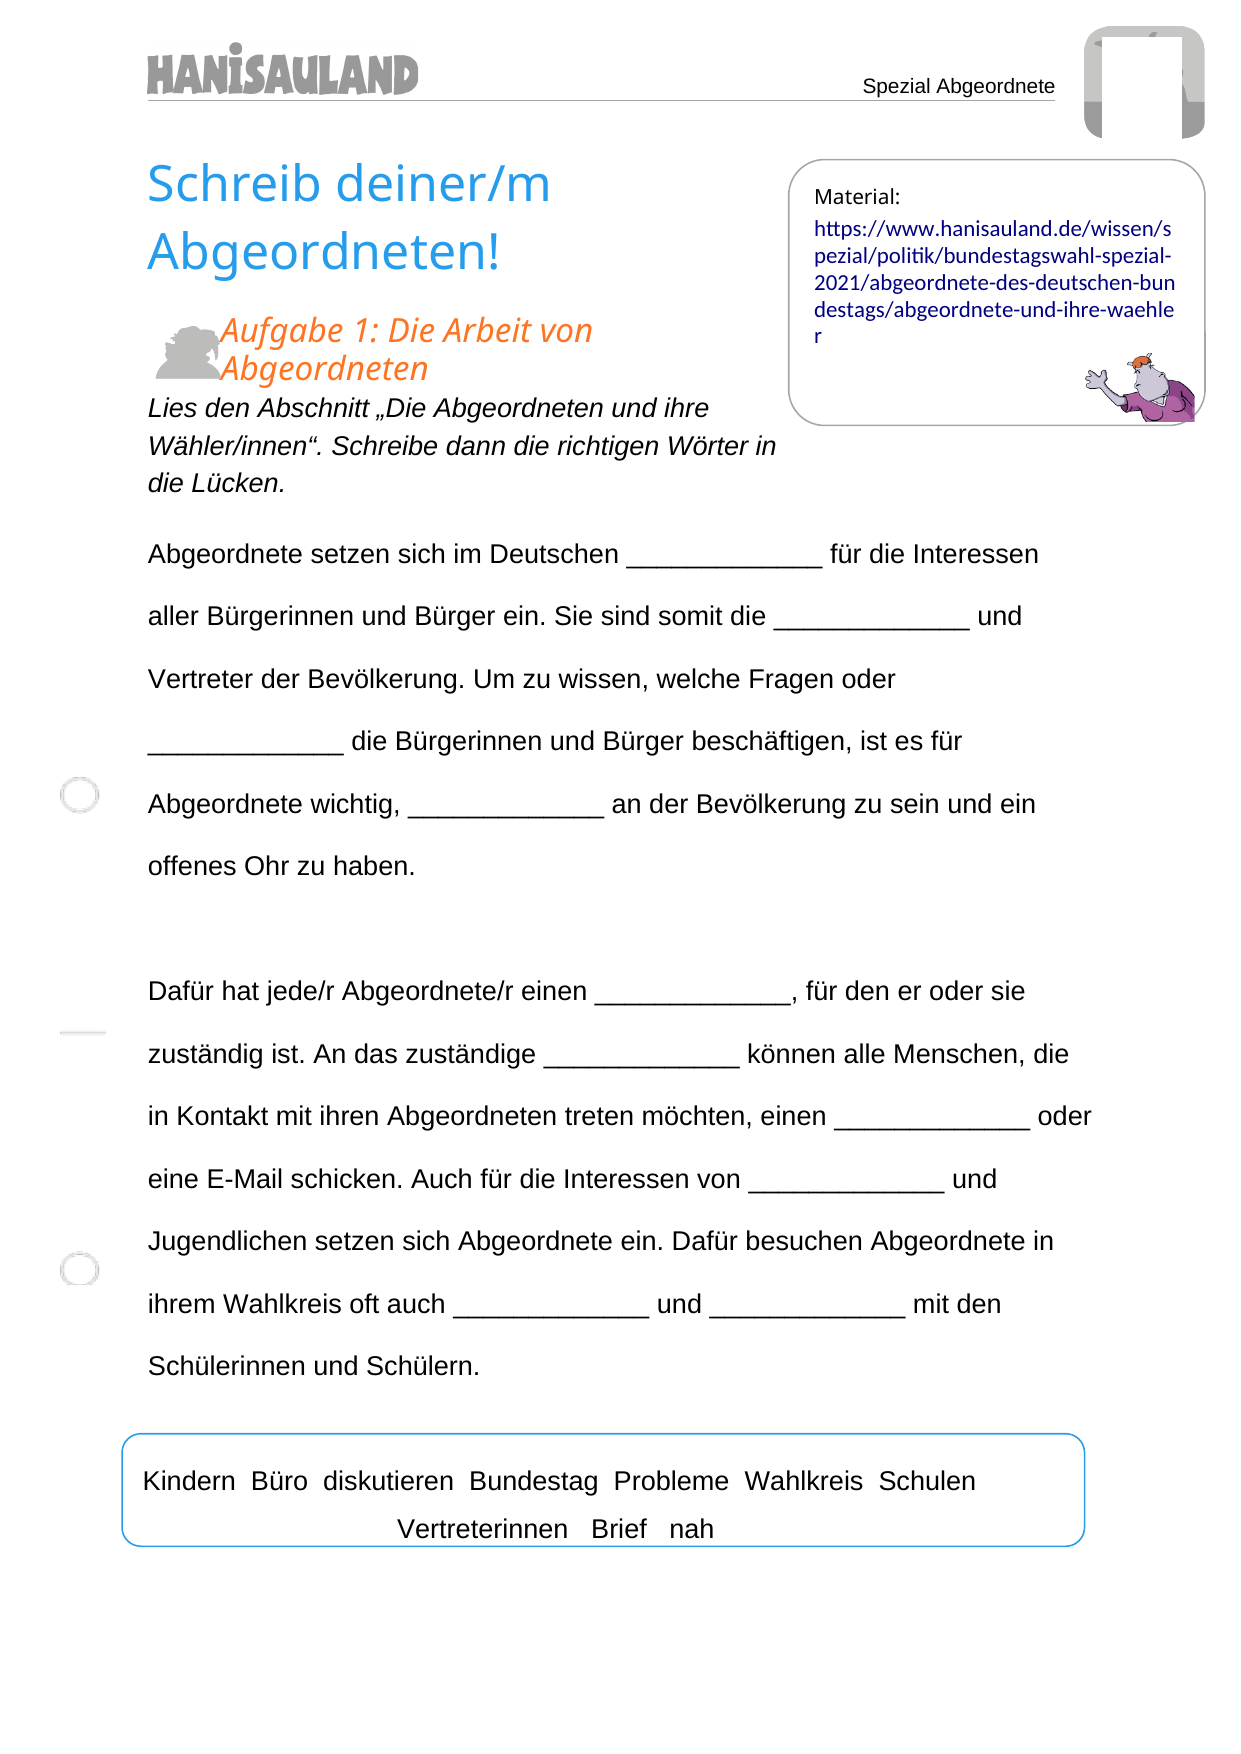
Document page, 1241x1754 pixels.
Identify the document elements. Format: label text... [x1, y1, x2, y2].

text Dafür hat jede/r Abgeordnete/r einen _____________, für den er oder sie zuständig ist. An das zuständige _____________ können alle Menschen, die in Kontakt mit ihren Abgeordneten treten möchten, einen _____________ oder eine E-Mail schicken. Auch für die Interessen von _____________ und Jugendlichen setzen sich Abgeordnete ein. Dafür besuchen Abgeordnete in ihrem Wahlkreis oft auch _____________ und _____________ mit den Schülerinnen und Schülern. [148, 975, 1093, 1381]
text Aufgabe 1: Die Arbeit von Abgeordneten [790, 313, 1093, 388]
text Abgeordnete setzen sich im Deutschen _____________ für die Interessen aller Bürgerinnen und Bürger ein. Sie sind somit die _____________ und Vertreter der Bevölkerung. Um zu wissen, welche Fragen oder _____________ die Bürgerinnen und Bürger beschäftigen, ist es für Abgeordnete wichtig, _____________ an der Bevölkerung zu sein und ein offenes Ohr zu haben. [148, 538, 1093, 881]
text Aufgabe 1: Die Arbeit von Abgeordneten [148, 313, 787, 388]
subtitle Schreib deiner/m Abgeordneten! [148, 148, 1093, 284]
text Lies den Abschnitt „Die Abgeordneten und ihre Wähler/innen“. Schreibe dann die richtigen Wörter in die Lücken. [148, 388, 1093, 500]
